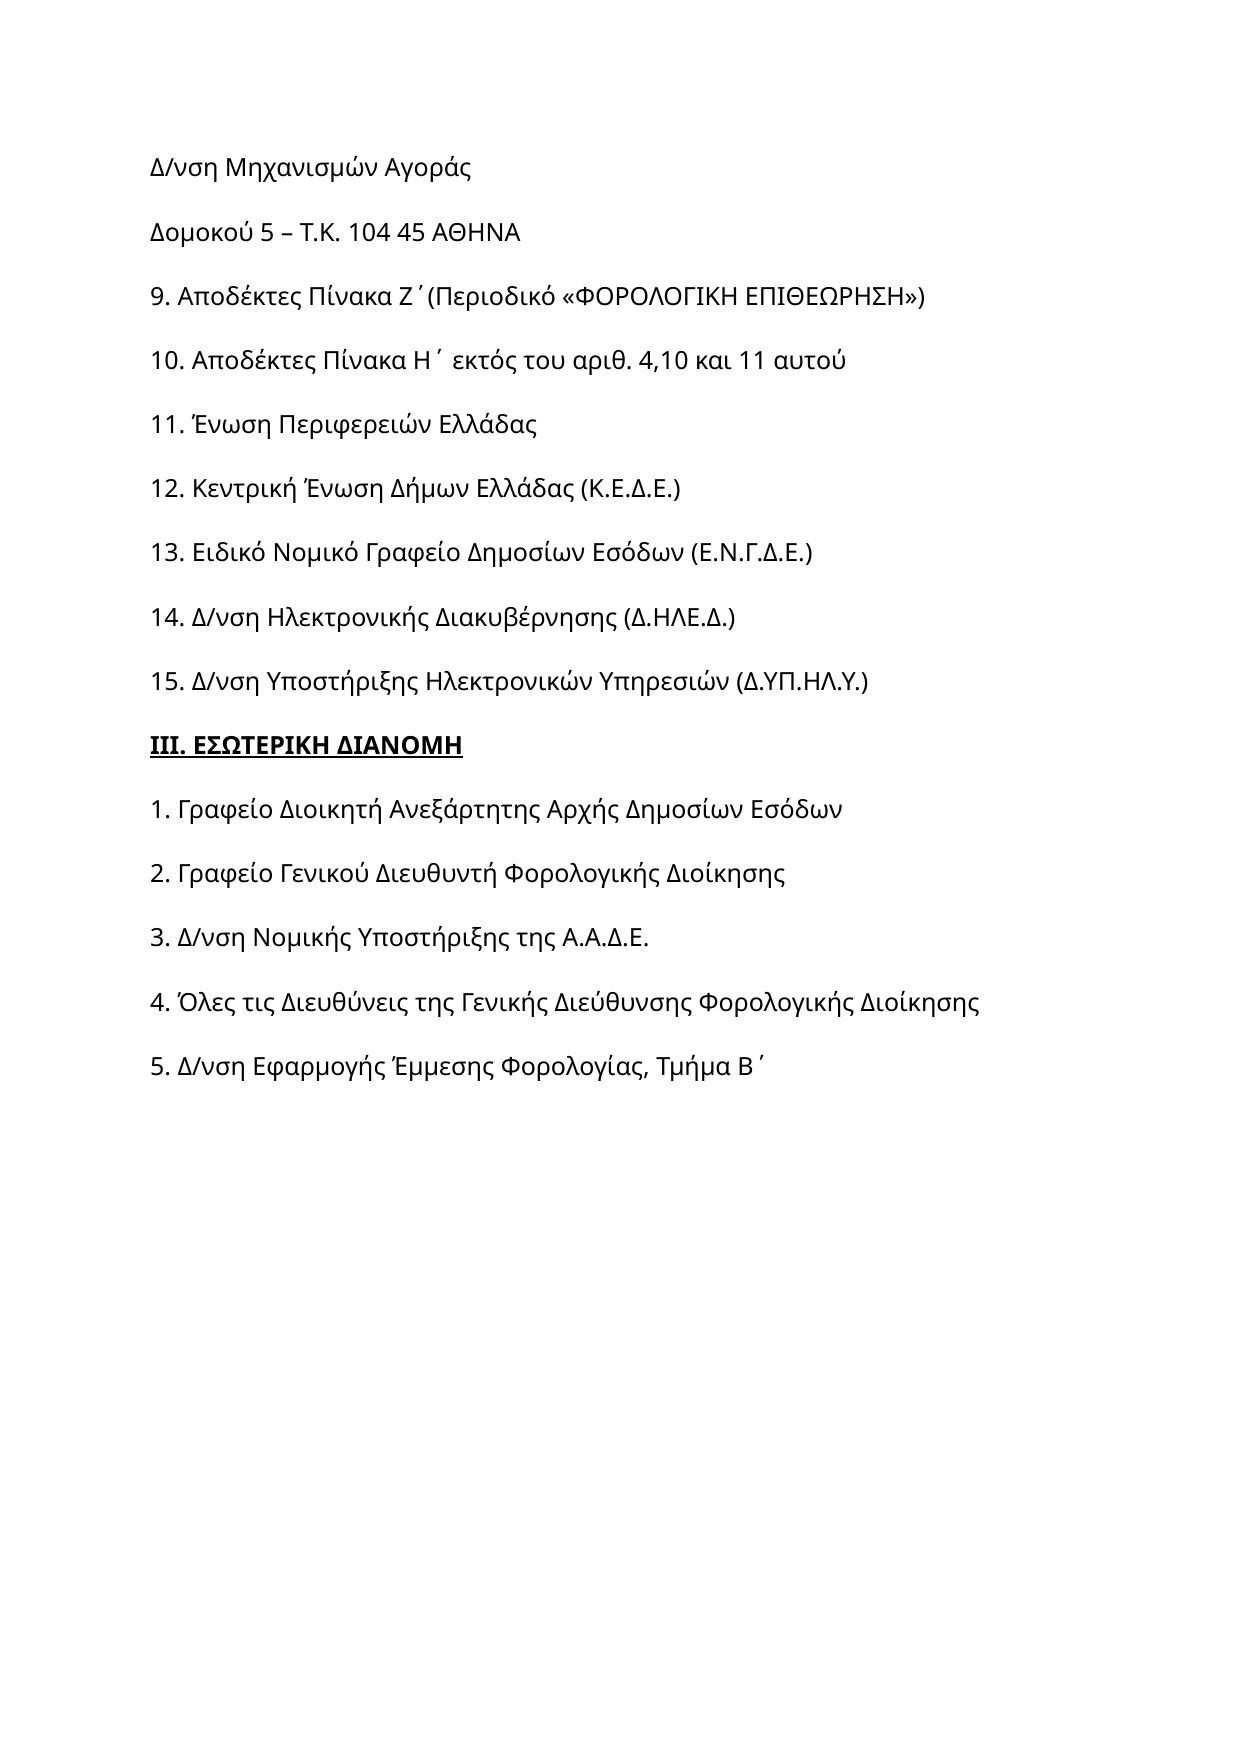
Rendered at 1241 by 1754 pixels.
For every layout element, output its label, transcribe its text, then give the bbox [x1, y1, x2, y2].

text 1. Γραφείο Διοικητή Ανεξάρτητης Αρχής Δημοσίων Εσόδων [150, 792, 1090, 826]
text 11. Ένωση Περιφερειών Ελλάδας [150, 407, 1090, 441]
text 2. Γραφείο Γενικού Διευθυντή Φορολογικής Διοίκησης [150, 856, 1090, 890]
text 4. Όλες τις Διευθύνεις της Γενικής Διεύθυνσης Φορολογικής Διοίκησης [150, 984, 1090, 1018]
text Δομοκού 5 – Τ.Κ. 104 45 ΑΘΗΝΑ [150, 214, 1090, 248]
text 13. Ειδικό Νομικό Γραφείο Δημοσίων Εσόδων (Ε.Ν.Γ.Δ.Ε.) [150, 535, 1090, 569]
text Δ/νση Μηχανισμών Αγοράς [150, 150, 1090, 184]
text 15. Δ/νση Υποστήριξης Ηλεκτρονικών Υπηρεσιών (Δ.ΥΠ.ΗΛ.Υ.) [150, 663, 1090, 697]
text 9. Αποδέκτες Πίνακα Ζ΄(Περιοδικό «ΦΟΡΟΛΟΓΙΚΗ ΕΠΙΘΕΩΡΗΣΗ») [150, 278, 1090, 312]
text 3. Δ/νση Νομικής Υποστήριξης της Α.Α.Δ.Ε. [150, 920, 1090, 954]
text 5. Δ/νση Εφαρμογής Έμμεσης Φορολογίας, Τμήμα Β΄ [150, 1048, 1090, 1082]
text ΙΙΙ. ΕΣΩΤΕΡΙΚΗ ΔΙΑΝΟΜΗ [150, 727, 1090, 762]
text 14. Δ/νση Ηλεκτρονικής Διακυβέρνησης (Δ.ΗΛΕ.Δ.) [150, 599, 1090, 633]
text 12. Κεντρική Ένωση Δήμων Ελλάδας (Κ.Ε.Δ.Ε.) [150, 471, 1090, 505]
text 10. Αποδέκτες Πίνακα Η΄ εκτός του αριθ. 4,10 και 11 αυτού [150, 342, 1090, 377]
